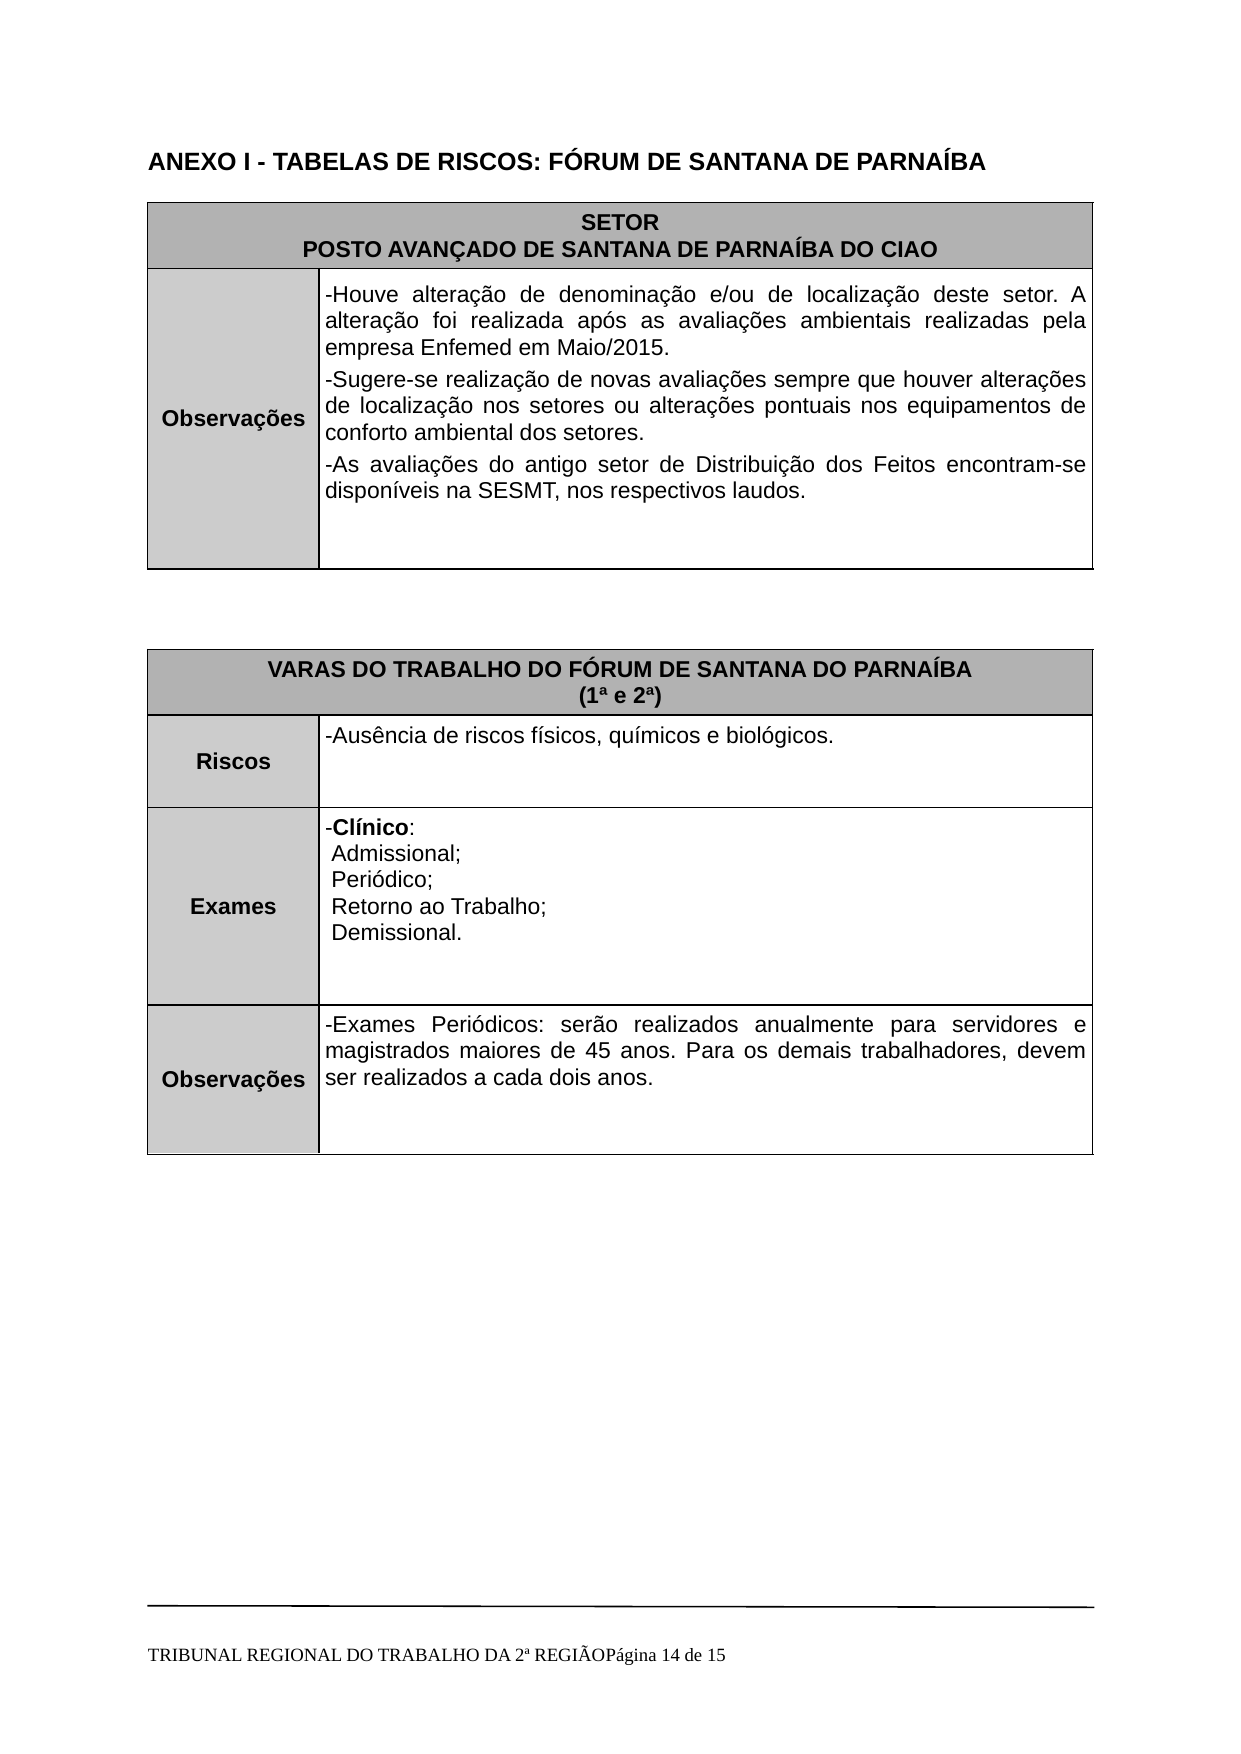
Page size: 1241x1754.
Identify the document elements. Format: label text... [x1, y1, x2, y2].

table_header VARAS DO TRABALHO DO FÓRUM DE SANTANA DO PARNAÍBA (1ª e 2ª) [148, 650, 1092, 714]
table_cell -Houve alteração de denominação e/ou de localização deste setor. A alteração foi realizada após as avaliações ambientais realizadas pela empresa Enfemed em Maio/2015. -Sugere-se realização de novas avaliações sempre que houver alterações de localização nos setores ou alterações pontuais nos equipamentos de conforto ambiental dos setores. -As avaliações do antigo setor de Distribuição dos Feitos encontram-se disponíveis na SESMT, nos respectivos laudos. [320, 269, 1092, 568]
table_cell Exames [148, 808, 318, 1004]
table_cell -Ausência de riscos físicos, químicos e biológicos. [320, 716, 1092, 806]
table_cell Riscos [148, 716, 318, 806]
table_cell -Clínico: Admissional; Periódico; Retorno ao Trabalho; Demissional. [320, 808, 1092, 1004]
table_cell Observações [148, 1006, 318, 1153]
table_header SETOR POSTO AVANÇADO DE SANTANA DE PARNAÍBA DO CIAO [148, 203, 1092, 268]
table_cell -Exames Periódicos: serão realizados anualmente para servidores e magistrados maiores de 45 anos. Para os demais trabalhadores, devem ser realizados a cada dois anos. [320, 1006, 1092, 1153]
text ANEXO I - TABELAS DE RISCOS: FÓRUM DE SANTANA DE PARNAÍBA [148, 147, 1093, 176]
table_cell Observações [148, 269, 318, 568]
